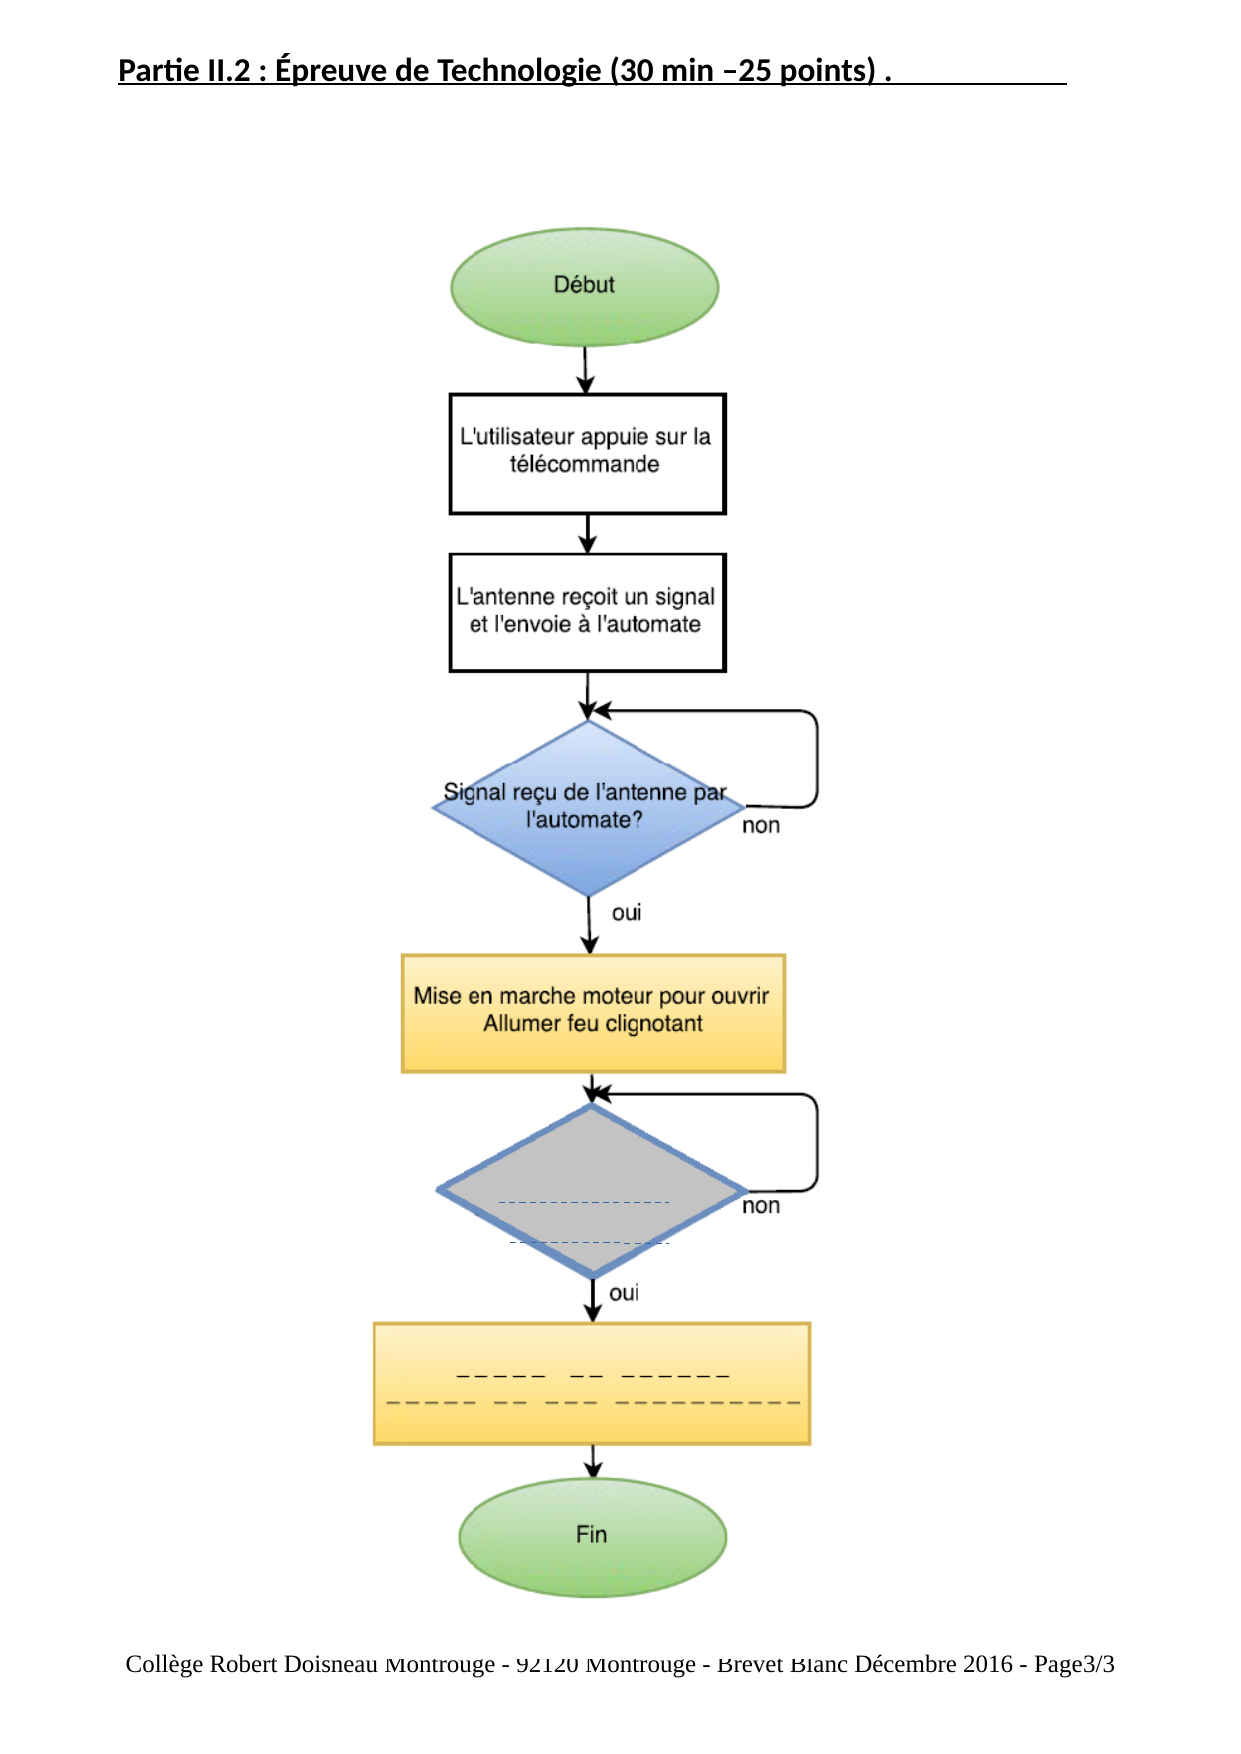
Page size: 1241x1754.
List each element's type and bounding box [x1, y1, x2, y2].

picture [372, 178, 857, 1659]
